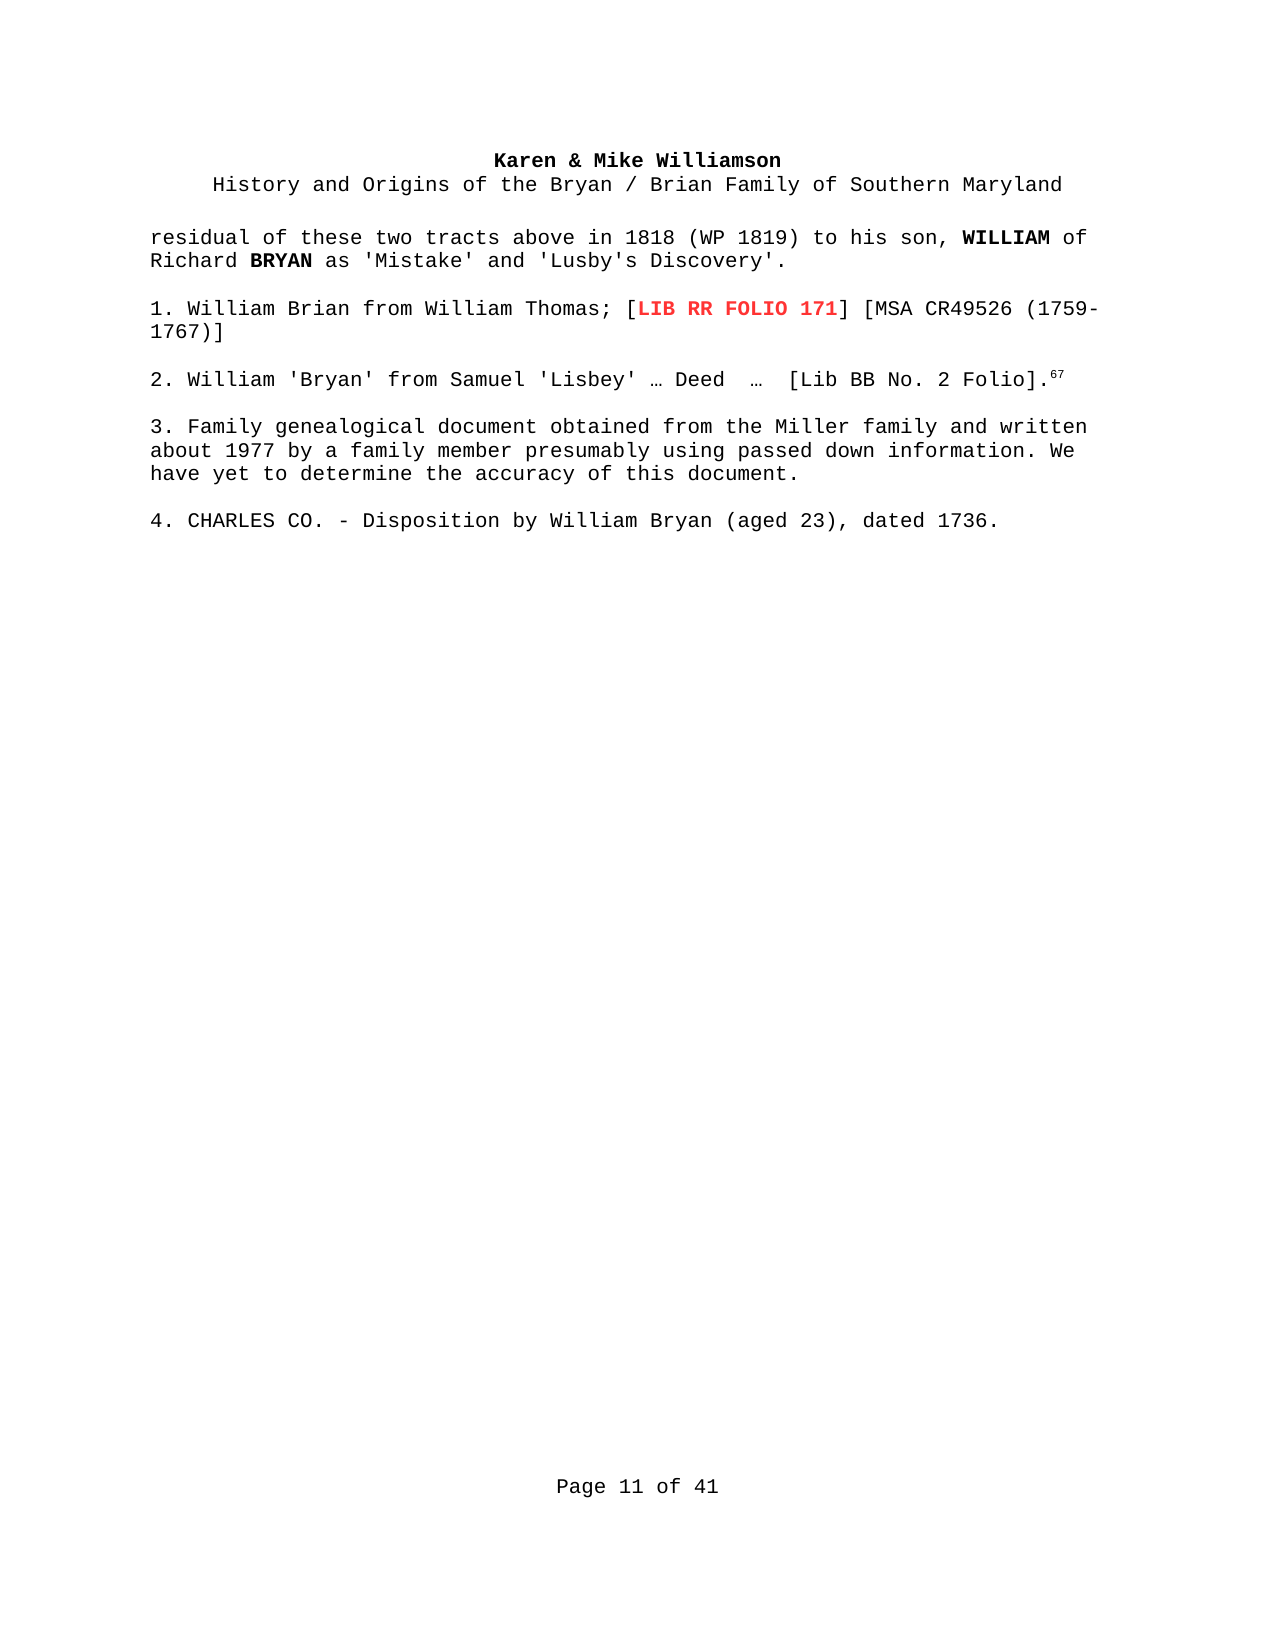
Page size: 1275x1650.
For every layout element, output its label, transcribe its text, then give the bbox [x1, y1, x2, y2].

text 1. William Brian from William Thomas; [Lib RR Folio 171] [MSA CR49526 (1759-1767)] [150, 298, 1125, 345]
text residual of these two tracts above in 1818 (WP 1819) to his son, William of Richard Bryan as 'Mistake' and 'Lusby's Discovery'. [150, 227, 1125, 274]
text 4. CHARLES CO. - Disposition by William Bryan (aged 23), dated 1736. [150, 511, 1125, 534]
text 2. William 'Bryan' from Samuel 'Lisbey' … Deed … [Lib BB No. 2 Folio].67 [150, 369, 1125, 392]
text 3. Family genealogical document obtained from the Miller family and written about 1977 by a family member presumably using passed down information. We have yet to determine the accuracy of this document. [150, 416, 1125, 487]
